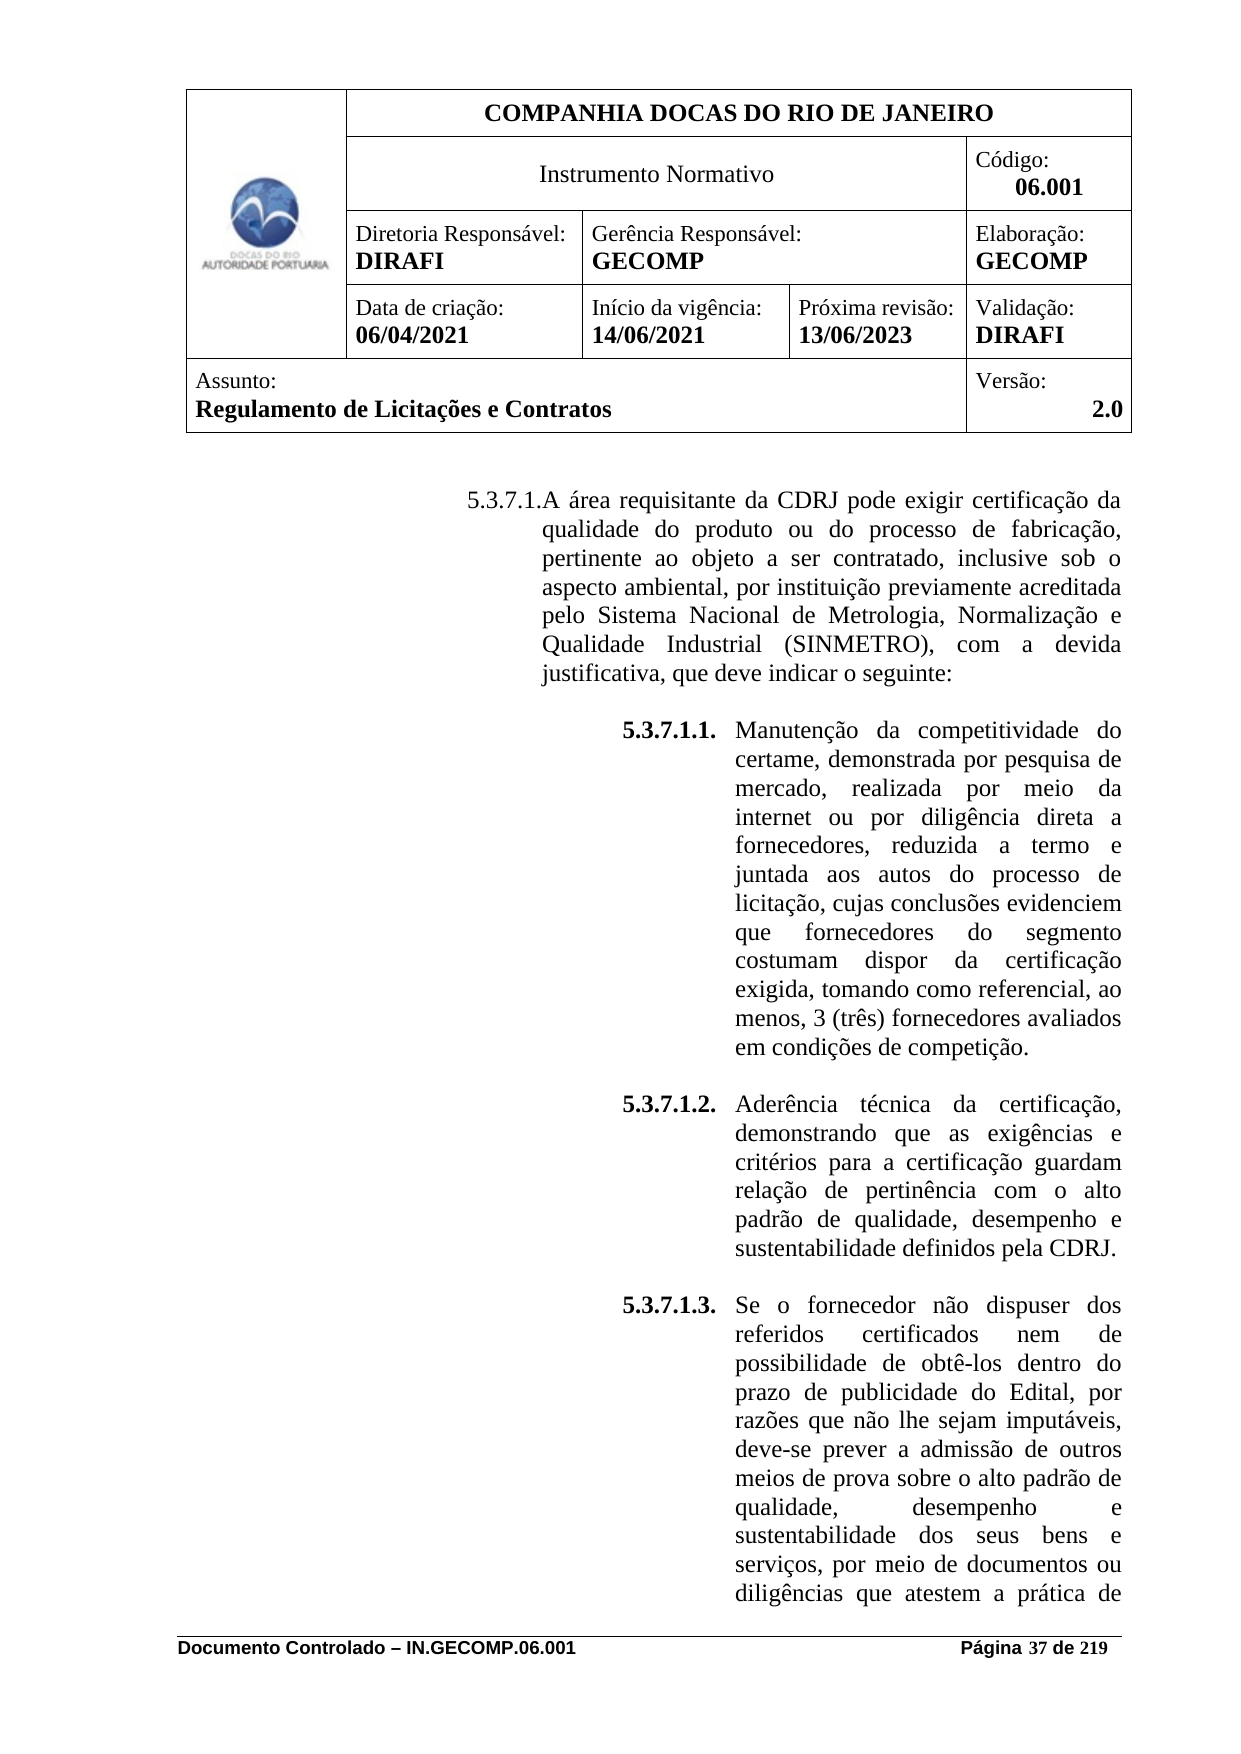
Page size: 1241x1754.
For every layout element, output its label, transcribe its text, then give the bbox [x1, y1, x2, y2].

list A área requisitante da CDRJ pode exigir certificação da qualidade do produto ou do processo de fabricação, pertinente ao objeto a ser contratado, inclusive sob o aspecto ambiental, por instituição previamente acreditada pelo Sistema Nacional de Metrologia, Normalização e Qualidade Industrial (SINMETRO), com a devida justificativa, que deve indicar o seguinte: [467, 485, 1122, 687]
list Se o fornecedor não dispuser dos referidos certificados nem de possibilidade de obtê-los dentro do prazo de publicidade do Edital, por razões que não lhe sejam imputáveis, deve-se prever a admissão de outros meios de prova sobre o alto padrão de qualidade, desempenho e sustentabilidade dos seus bens e serviços, por meio de documentos ou diligências que atestem a prática de [622, 1290, 1122, 1607]
list Aderência técnica da certificação, demonstrando que as exigências e critérios para a certificação guardam relação de pertinência com o alto padrão de qualidade, desempenho e sustentabilidade definidos pela CDRJ. [622, 1089, 1122, 1262]
list Manutenção da competitividade do certame, demonstrada por pesquisa de mercado, realizada por meio da internet ou por diligência direta a fornecedores, reduzida a termo e juntada aos autos do processo de licitação, cujas conclusões evidenciem que fornecedores do segmento costumam dispor da certificação exigida, tomando como referencial, ao menos, 3 (três) fornecedores avaliados em condições de competição. [622, 715, 1122, 1060]
